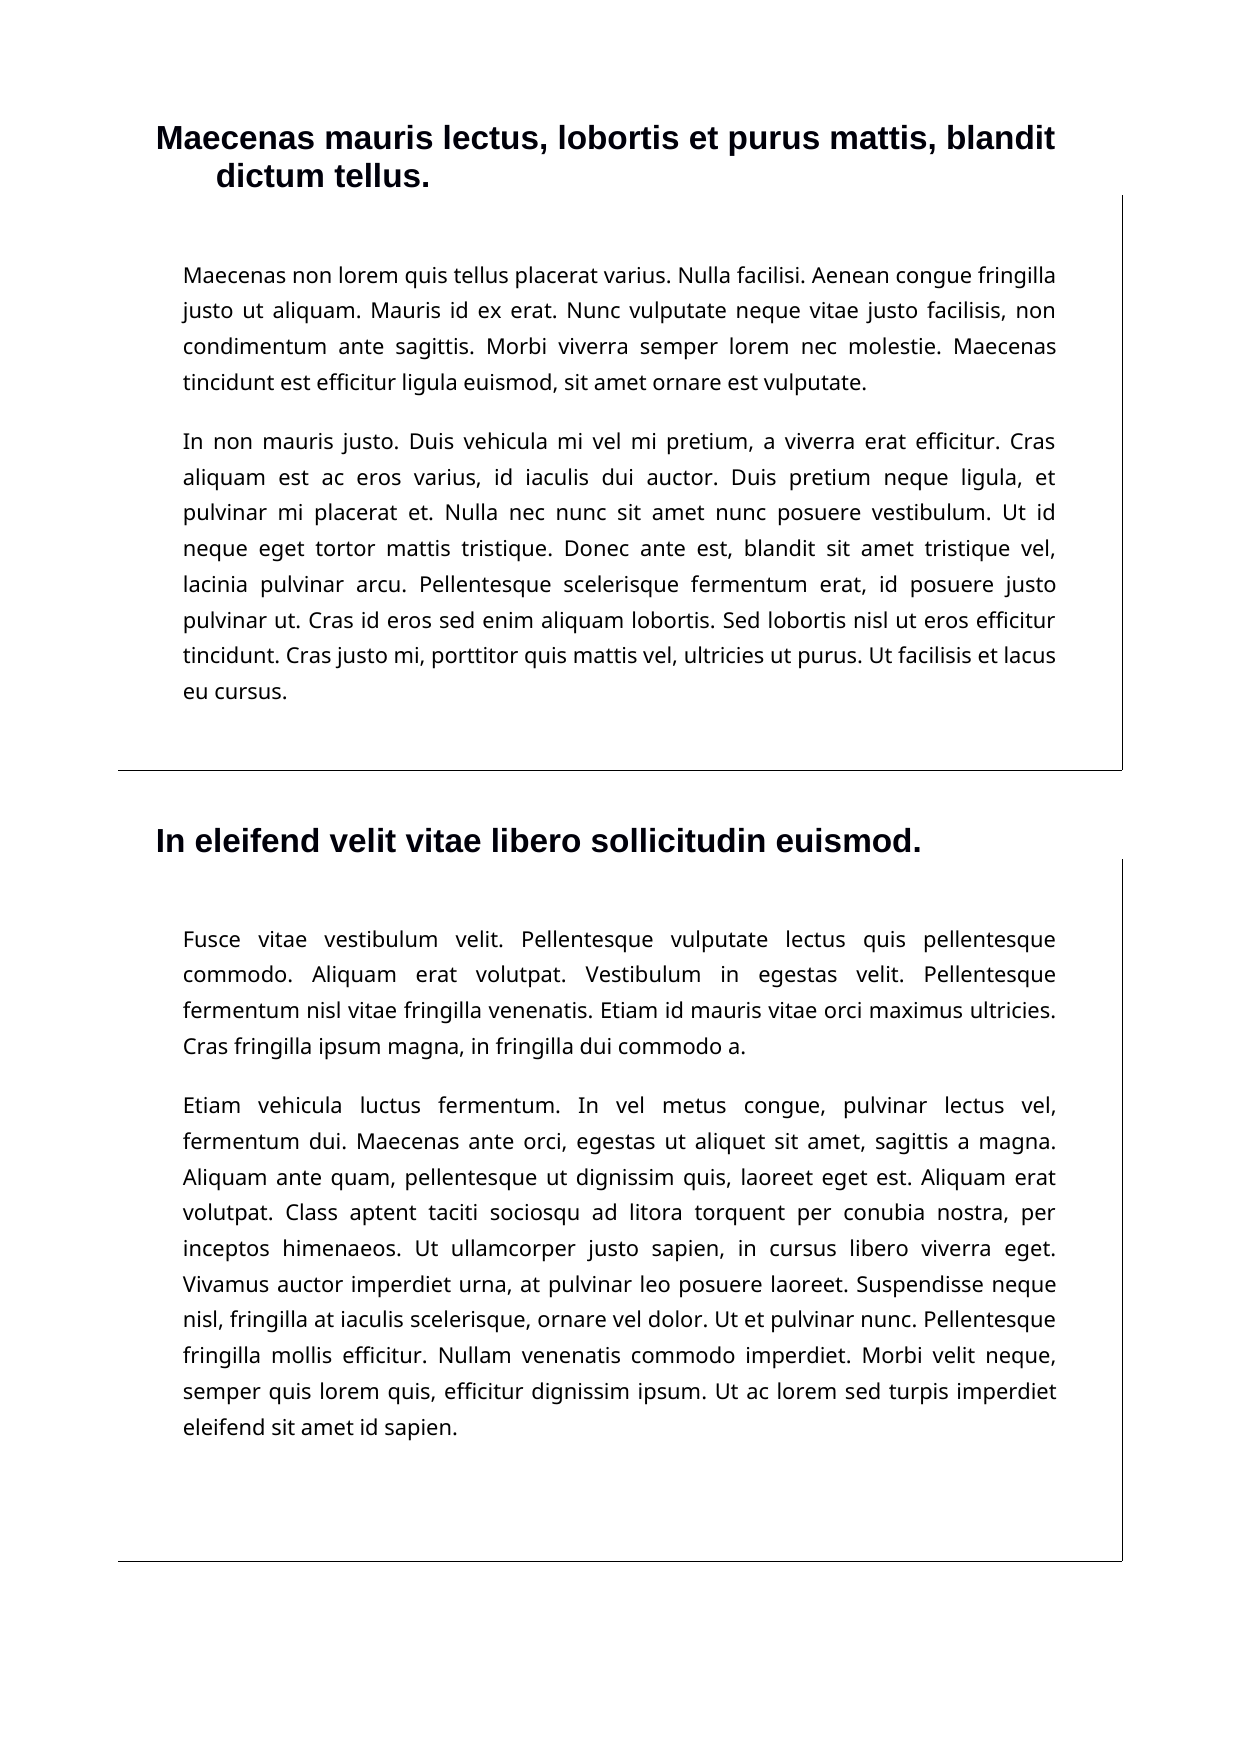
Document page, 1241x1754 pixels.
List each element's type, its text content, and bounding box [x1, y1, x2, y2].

text Fusce vitae vestibulum velit. Pellentesque vulputate lectus quis pellentesque commodo. Aliquam erat volutpat. Vestibulum in egestas velit. Pellentesque fermentum nisl vitae fringilla venenatis. Etiam id mauris vitae orci maximus ultricies. Cras fringilla ipsum magna, in fringilla dui commodo a. [118, 859, 1122, 1025]
text In non mauris justo. Duis vehicula mi vel mi pretium, a viverra erat efficitur. Cras aliquam est ac eros varius, id iaculis dui auctor. Duis pretium neque ligula, et pulvinar mi placerat et. Nulla nec nunc sit amet nunc posuere vestibulum. Ut id neque eget tortor mattis tristique. Donec ante est, blandit sit amet tristique vel, lacinia pulvinar arcu. Pellentesque scelerisque fermentum erat, id posuere justo pulvinar ut. Cras id eros sed enim aliquam lobortis. Sed lobortis nisl ut eros efficitur tincidunt. Cras justo mi, porttitor quis mattis vel, ultricies ut purus. Ut facilisis et lacus eu cursus. [118, 361, 1122, 770]
list Maecenas mauris lectus, lobortis et purus mattis, blandit dictum tellus. [156, 118, 1122, 195]
list In eleifend velit vitae libero sollicitudin euismod. [156, 821, 1122, 859]
text Maecenas non lorem quis tellus placerat varius. Nulla facilisi. Aenean congue fringilla justo ut aliquam. Mauris id ex erat. Nunc vulputate neque vitae justo facilisis, non condimentum ante sagittis. Morbi viverra semper lorem nec molestie. Maecenas tincidunt est efficitur ligula euismod, sit amet ornare est vulputate. [118, 195, 1122, 361]
text Etiam vehicula luctus fermentum. In vel metus congue, pulvinar lectus vel, fermentum dui. Maecenas ante orci, egestas ut aliquet sit amet, sagittis a magna. Aliquam ante quam, pellentesque ut dignissim quis, laoreet eget est. Aliquam erat volutpat. Class aptent taciti sociosqu ad litora torquent per conubia nostra, per inceptos himenaeos. Ut ullamcorper justo sapien, in cursus libero viverra eget. Vivamus auctor imperdiet urna, at pulvinar leo posuere laoreet. Suspendisse neque nisl, fringilla at iaculis scelerisque, ornare vel dolor. Ut et pulvinar nunc. Pellentesque fringilla mollis efficitur. Nullam venenatis commodo imperdiet. Morbi velit neque, semper quis lorem quis, efficitur dignissim ipsum. Ut ac lorem sed turpis imperdiet eleifend sit amet id sapien. [118, 1025, 1122, 1441]
